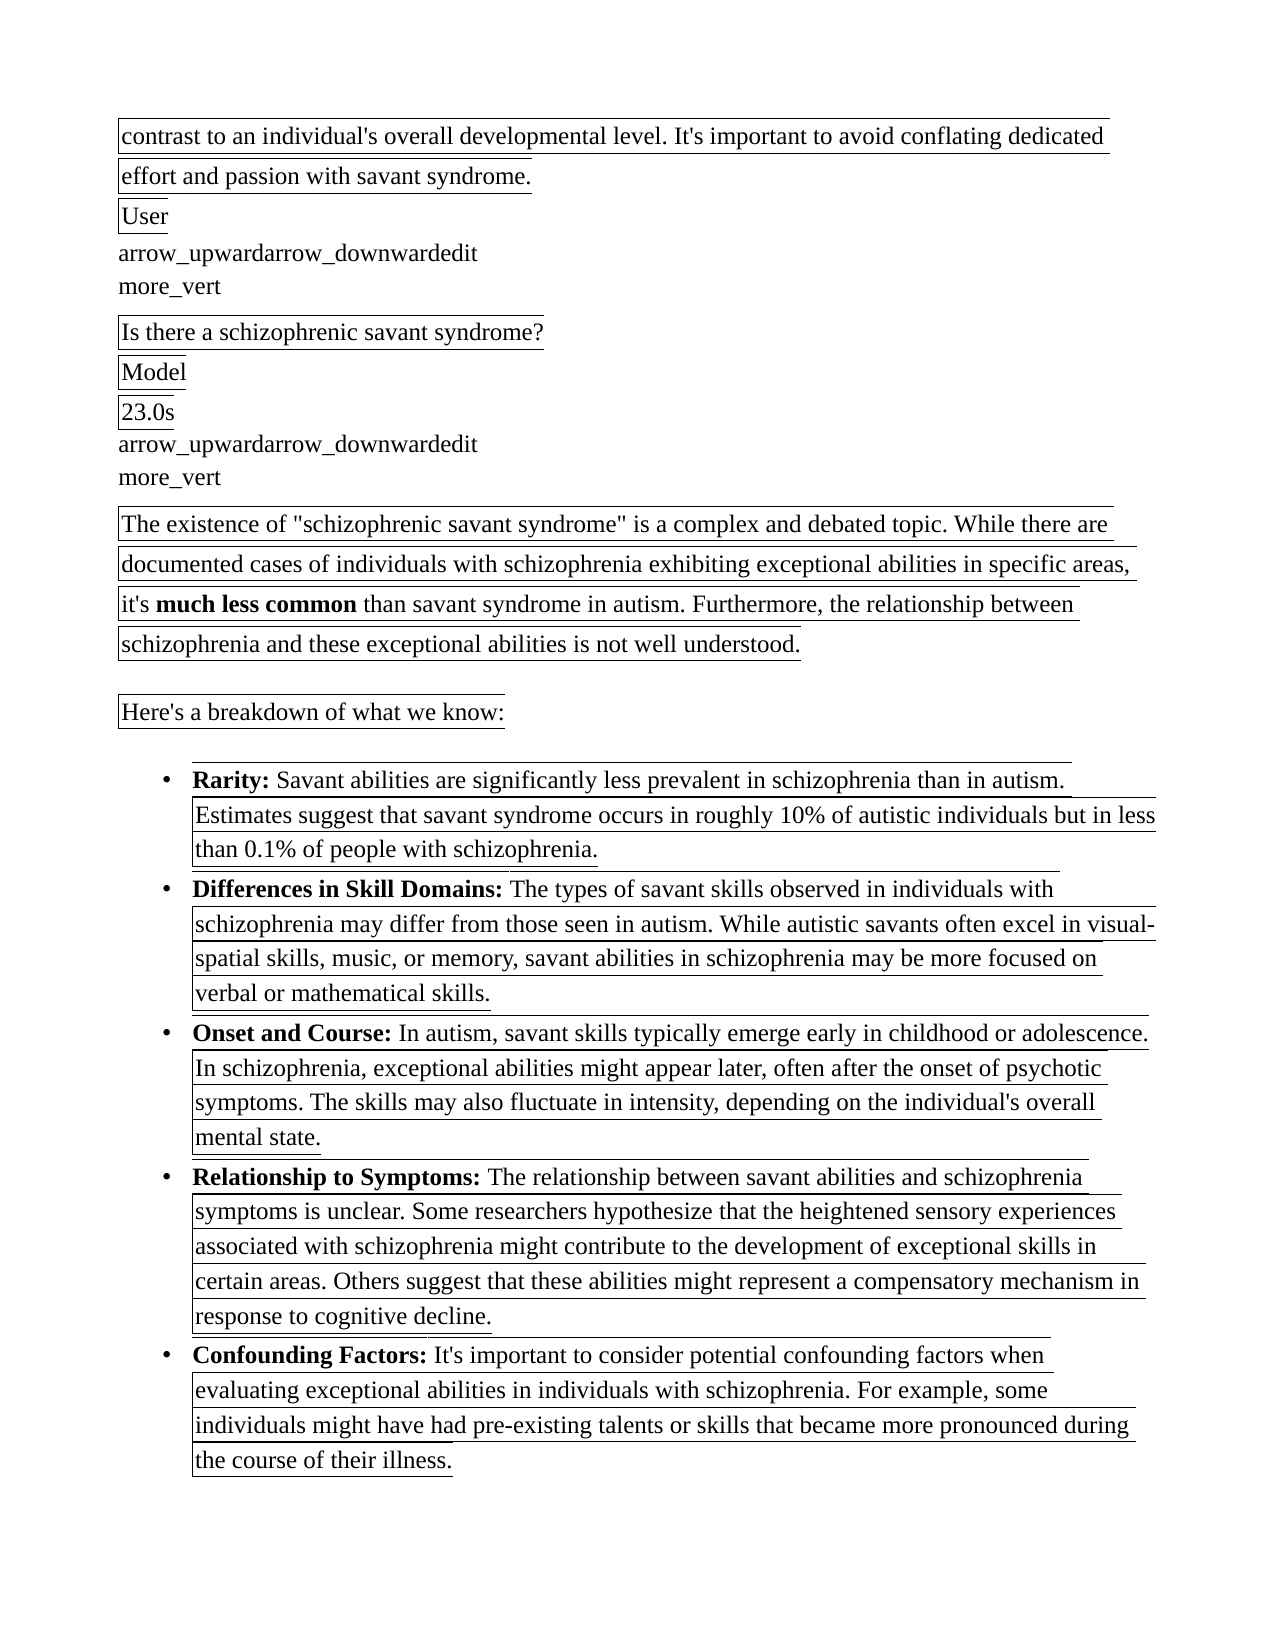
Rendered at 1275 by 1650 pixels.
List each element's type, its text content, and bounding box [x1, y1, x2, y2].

text Is there a schizophrenic savant syndrome? [118, 314, 1157, 349]
text more_vert [118, 271, 1157, 300]
text Here's a breakdown of what we know: [119, 694, 1157, 728]
text The existence of "schizophrenic savant syndrome" is a complex and debated topic. While there are documented cases of individuals with schizophrenia exhibiting exceptional abilities in specific areas, it's much less common than savant syndrome in autism. Furthermore, the relationship between schizophrenia and these exceptional abilities is not well understood. [118, 506, 1157, 660]
text contrast to an individual's overall developmental level. It's important to avoid conflating dedicated effort and passion with savant syndrome. [118, 118, 1157, 193]
list Differences in Skill Domains: The types of savant skills observed in individuals with schizophrenia may differ from those seen in autism. While autistic savants often excel in visual-spatial skills, music, or memory, savant abilities in schizophrenia may be more focused on verbal or mathematical skills. [162, 871, 1157, 1010]
text arrow_upwardarrow_downwardedit [118, 238, 1157, 267]
text arrow_upwardarrow_downwardedit [118, 429, 1157, 458]
text Model [118, 354, 1157, 389]
text 23.0s [118, 394, 1157, 429]
list Relationship to Symptoms: The relationship between savant abilities and schizophrenia symptoms is unclear. Some researchers hypothesize that the heightened sensory experiences associated with schizophrenia might contribute to the development of exceptional skills in certain areas. Others suggest that these abilities might represent a compensatory mechanism in response to cognitive decline. [162, 1159, 1157, 1333]
list Rarity: Savant abilities are significantly less prevalent in schizophrenia than in autism. Estimates suggest that savant syndrome occurs in roughly 10% of autistic individuals but in less than 0.1% of people with schizophrenia. [162, 762, 1157, 866]
list Onset and Course: In autism, savant skills typically emerge early in childhood or adolescence. In schizophrenia, exceptional abilities might appear later, often after the onset of psychotic symptoms. The skills may also fluctuate in intensity, depending on the individual's overall mental state. [162, 1015, 1157, 1154]
text User [119, 198, 1157, 233]
list Confounding Factors: It's important to consider potential confounding factors when evaluating exceptional abilities in individuals with schizophrenia. For example, some individuals might have had pre-existing talents or skills that became more pronounced during the course of their illness. [162, 1337, 1157, 1476]
text more_vert [118, 462, 1157, 491]
